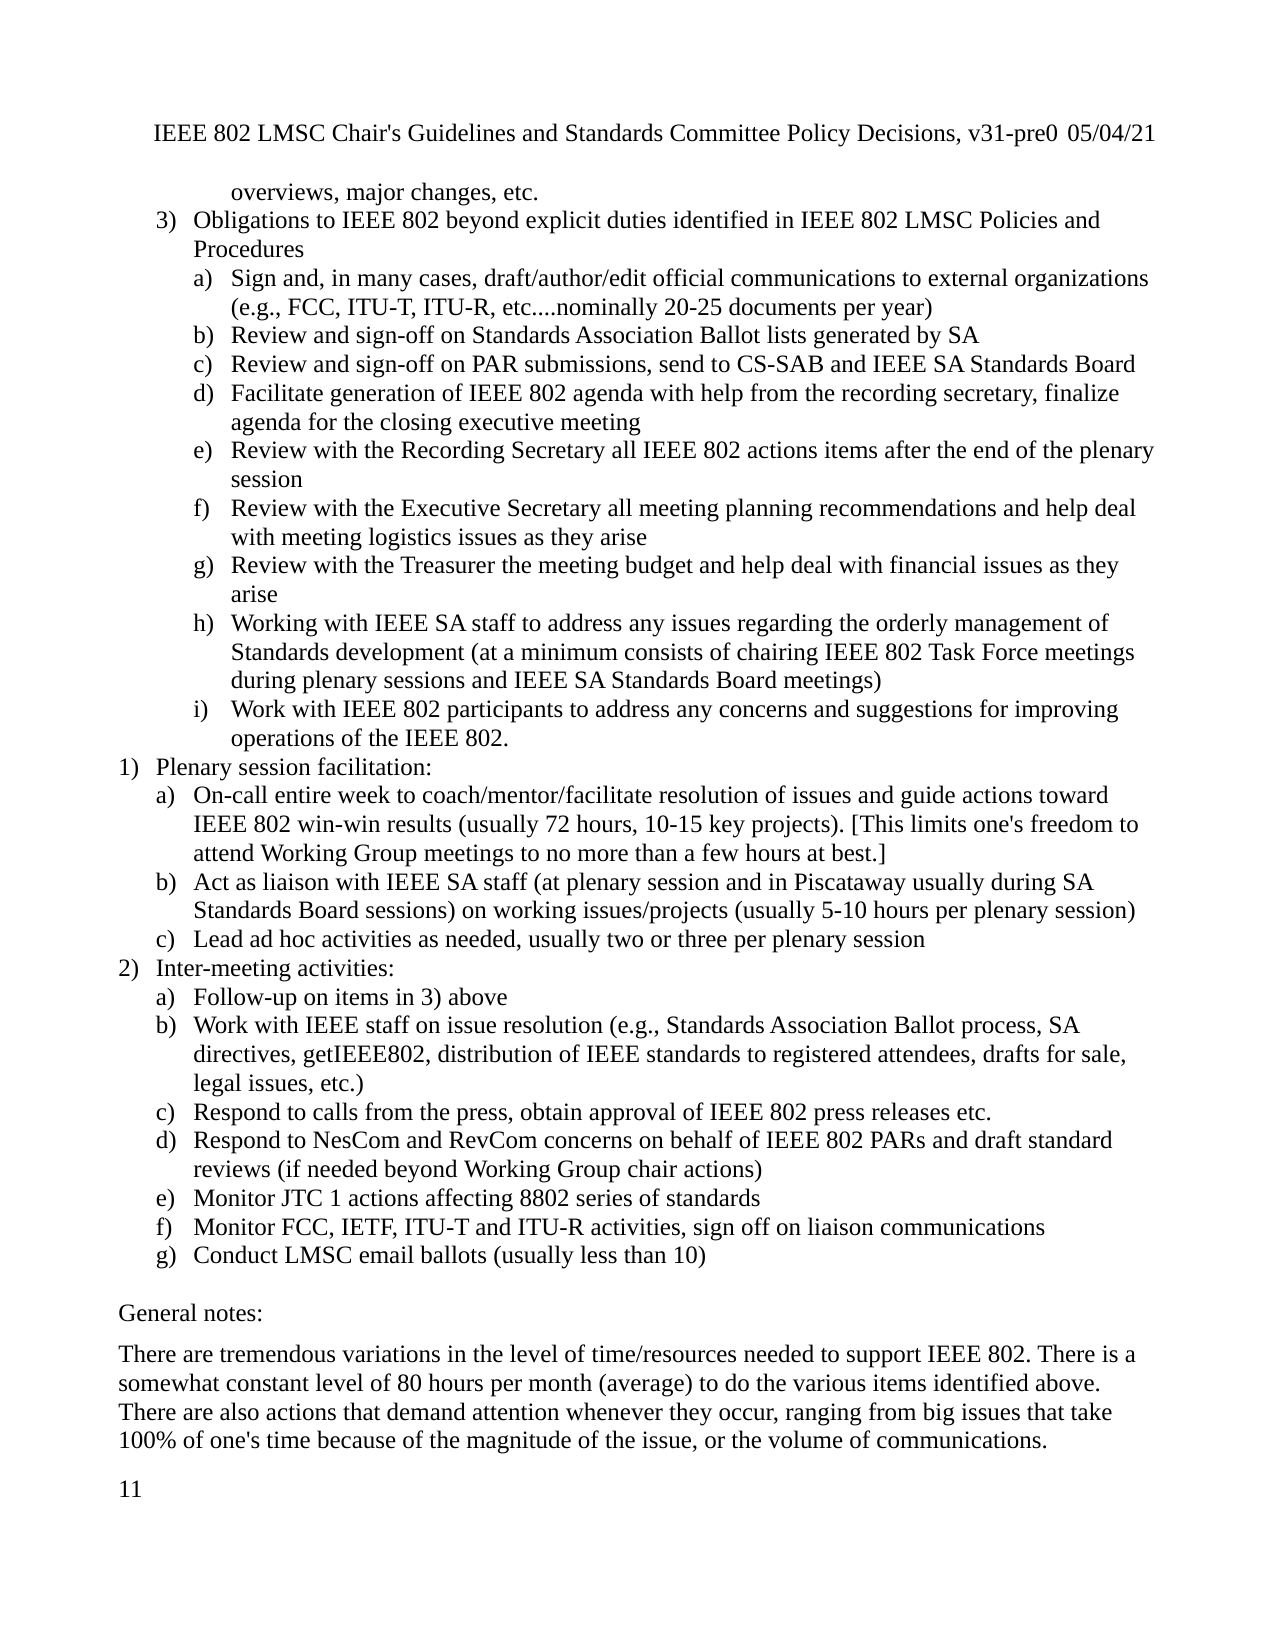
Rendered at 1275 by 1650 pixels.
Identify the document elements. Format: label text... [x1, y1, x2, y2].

list Review and sign-off on PAR submissions, send to CS-SAB and IEEE SA Standards Board [193, 349, 1157, 378]
list Sign and, in many cases, draft/author/edit official communications to external organizations (e.g., FCC, ITU-T, ITU-R, etc....nominally 20-25 documents per year) [193, 263, 1157, 321]
list Review with the Executive Secretary all meeting planning recommendations and help deal with meeting logistics issues as they arise [193, 493, 1157, 551]
list Respond to calls from the press, obtain approval of IEEE 802 press releases etc. [156, 1097, 1157, 1126]
list Review and sign-off on Standards Association Ballot lists generated by SA [193, 321, 1157, 349]
list Work with IEEE staff on issue resolution (e.g., Standards Association Ballot process, SA directives, getIEEE802, distribution of IEEE standards to registered attendees, drafts for sale, legal issues, etc.) [156, 1011, 1157, 1097]
list Plenary session facilitation: [118, 752, 1157, 781]
list overviews, major changes, etc. [193, 177, 1157, 206]
list On-call entire week to coach/mentor/facilitate resolution of issues and guide actions toward IEEE 802 win-win results (usually 72 hours, 10-15 key projects). [This limits one's freedom to attend Working Group meetings to no more than a few hours at best.] [156, 781, 1157, 867]
list Act as liaison with IEEE SA staff (at plenary session and in Piscataway usually during SA Standards Board sessions) on working issues/projects (usually 5-10 hours per plenary session) [156, 867, 1157, 924]
list Follow-up on items in 3) above [156, 982, 1157, 1011]
list Inter-meeting activities: [118, 953, 1157, 982]
text General notes: [118, 1298, 1157, 1327]
list Obligations to IEEE 802 beyond explicit duties identified in IEEE 802 LMSC Policies and Procedures [156, 206, 1157, 263]
list Monitor FCC, IETF, ITU-T and ITU-R activities, sign off on liaison communications [156, 1212, 1157, 1241]
list Review with the Treasurer the meeting budget and help deal with financial issues as they arise [193, 551, 1157, 608]
list Working with IEEE SA staff to address any issues regarding the orderly management of Standards development (at a minimum consists of chairing IEEE 802 Task Force meetings during plenary sessions and IEEE SA Standards Board meetings) [193, 608, 1157, 694]
text There are tremendous variations in the level of time/resources needed to support IEEE 802. There is a somewhat constant level of 80 hours per month (average) to do the various items identified above. There are also actions that demand attention whenever they occur, ranging from big issues that take 100% of one's time because of the magnitude of the issue, or the volume of communications. [118, 1339, 1157, 1454]
list Lead ad hoc activities as needed, usually two or three per plenary session [156, 924, 1157, 953]
list Conduct LMSC email ballots (usually less than 10) [156, 1241, 1157, 1298]
list Monitor JTC 1 actions affecting 8802 series of standards [156, 1183, 1157, 1212]
list Facilitate generation of IEEE 802 agenda with help from the recording secretary, finalize agenda for the closing executive meeting [193, 378, 1157, 436]
list Review with the Recording Secretary all IEEE 802 actions items after the end of the plenary session [193, 436, 1157, 493]
list Respond to NesCom and RevCom concerns on behalf of IEEE 802 PARs and draft standard reviews (if needed beyond Working Group chair actions) [156, 1126, 1157, 1183]
list Work with IEEE 802 participants to address any concerns and suggestions for improving operations of the IEEE 802. [193, 694, 1157, 752]
